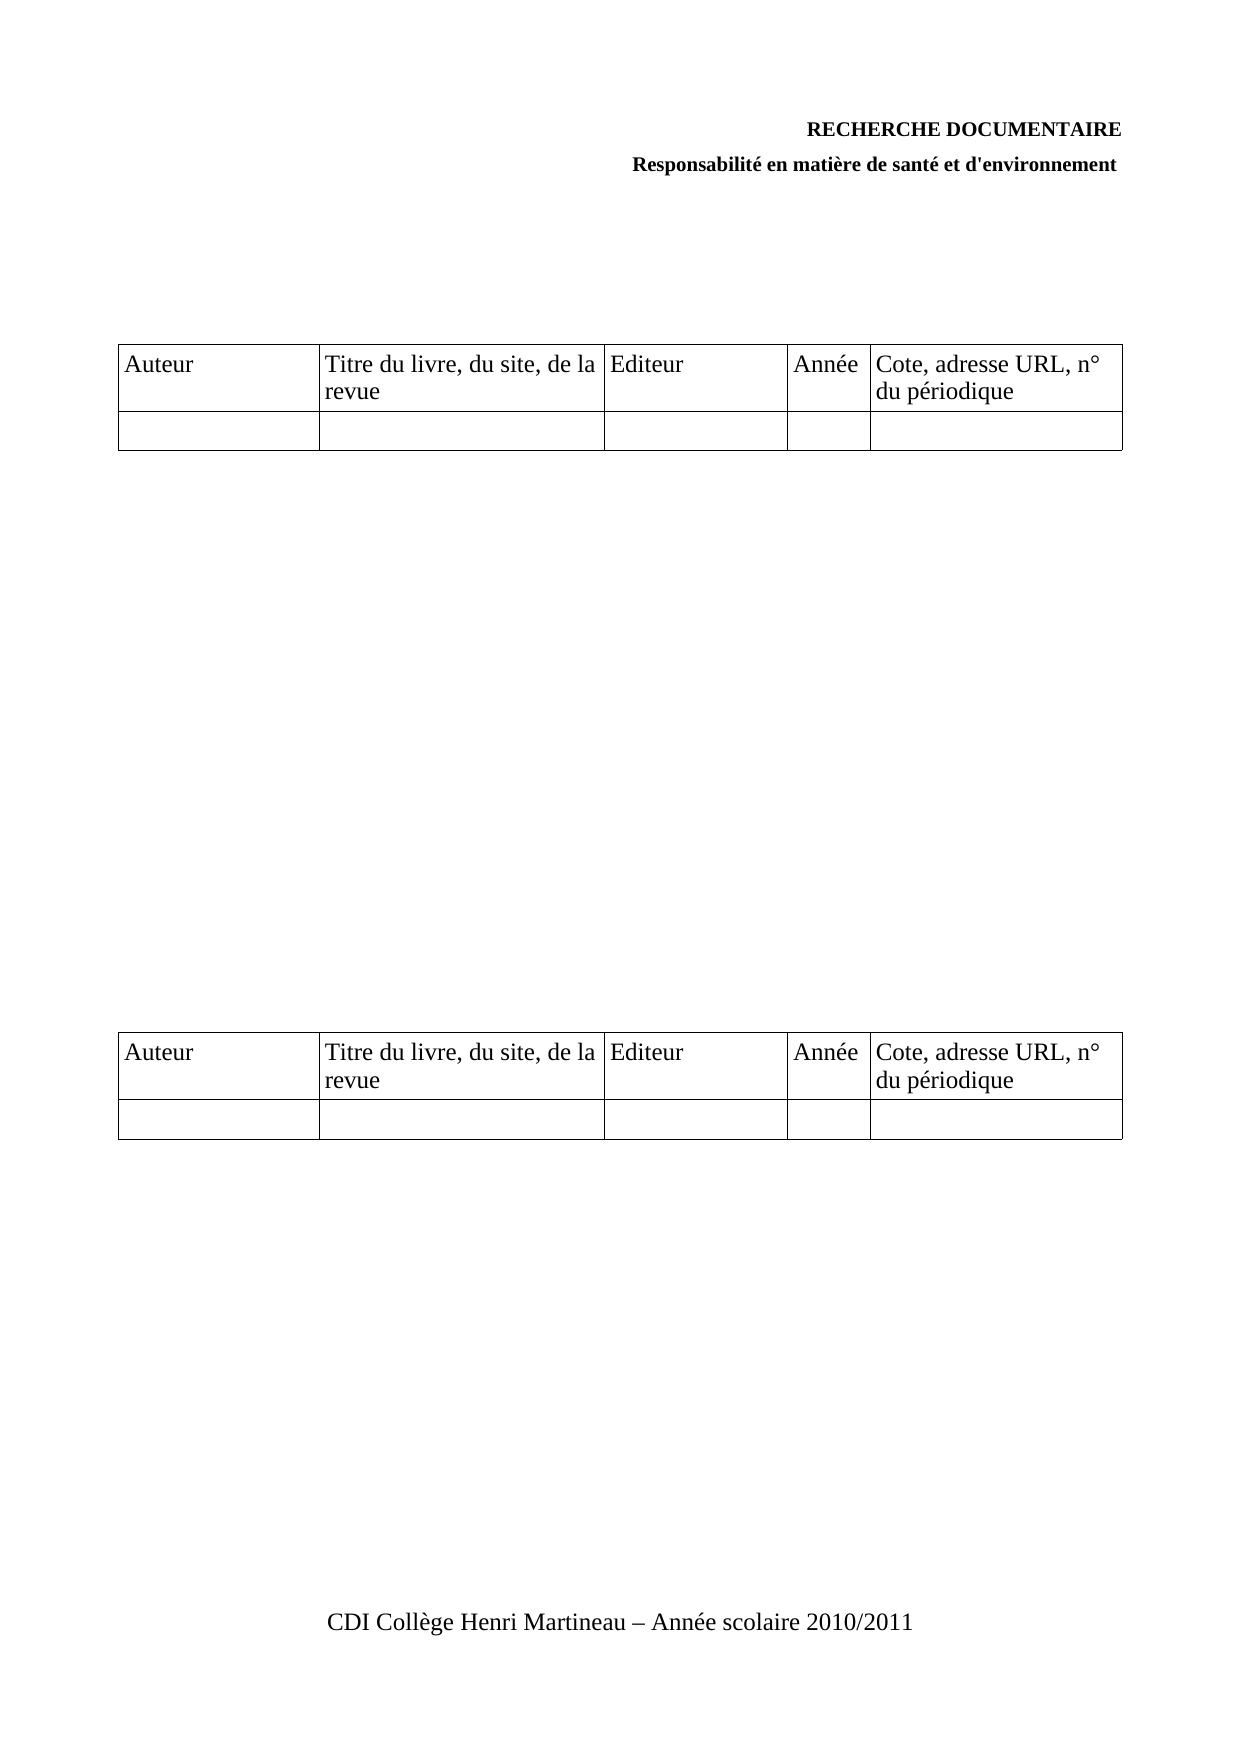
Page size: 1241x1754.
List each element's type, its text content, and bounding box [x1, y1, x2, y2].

table_header Année [788, 345, 870, 411]
table_header Cote, adresse URL, n° du périodique [871, 345, 1122, 411]
table_cell [119, 1100, 319, 1138]
table_header Année [788, 1033, 870, 1099]
table_header Editeur [605, 1033, 787, 1099]
table_header Cote, adresse URL, n° du périodique [871, 1033, 1122, 1099]
table_cell [871, 412, 1122, 450]
table_header Editeur [605, 345, 787, 411]
table_header Auteur [119, 1033, 319, 1099]
table_header Titre du livre, du site, de la revue [320, 345, 604, 411]
table_cell [119, 412, 319, 450]
table_cell [605, 1100, 787, 1138]
table_cell [788, 1100, 870, 1138]
table_cell [320, 412, 604, 450]
table_cell [320, 1100, 604, 1138]
table_header Auteur [119, 345, 319, 411]
table_header Titre du livre, du site, de la revue [320, 1033, 604, 1099]
table_cell [788, 412, 870, 450]
table_cell [871, 1100, 1122, 1138]
table_cell [605, 412, 787, 450]
